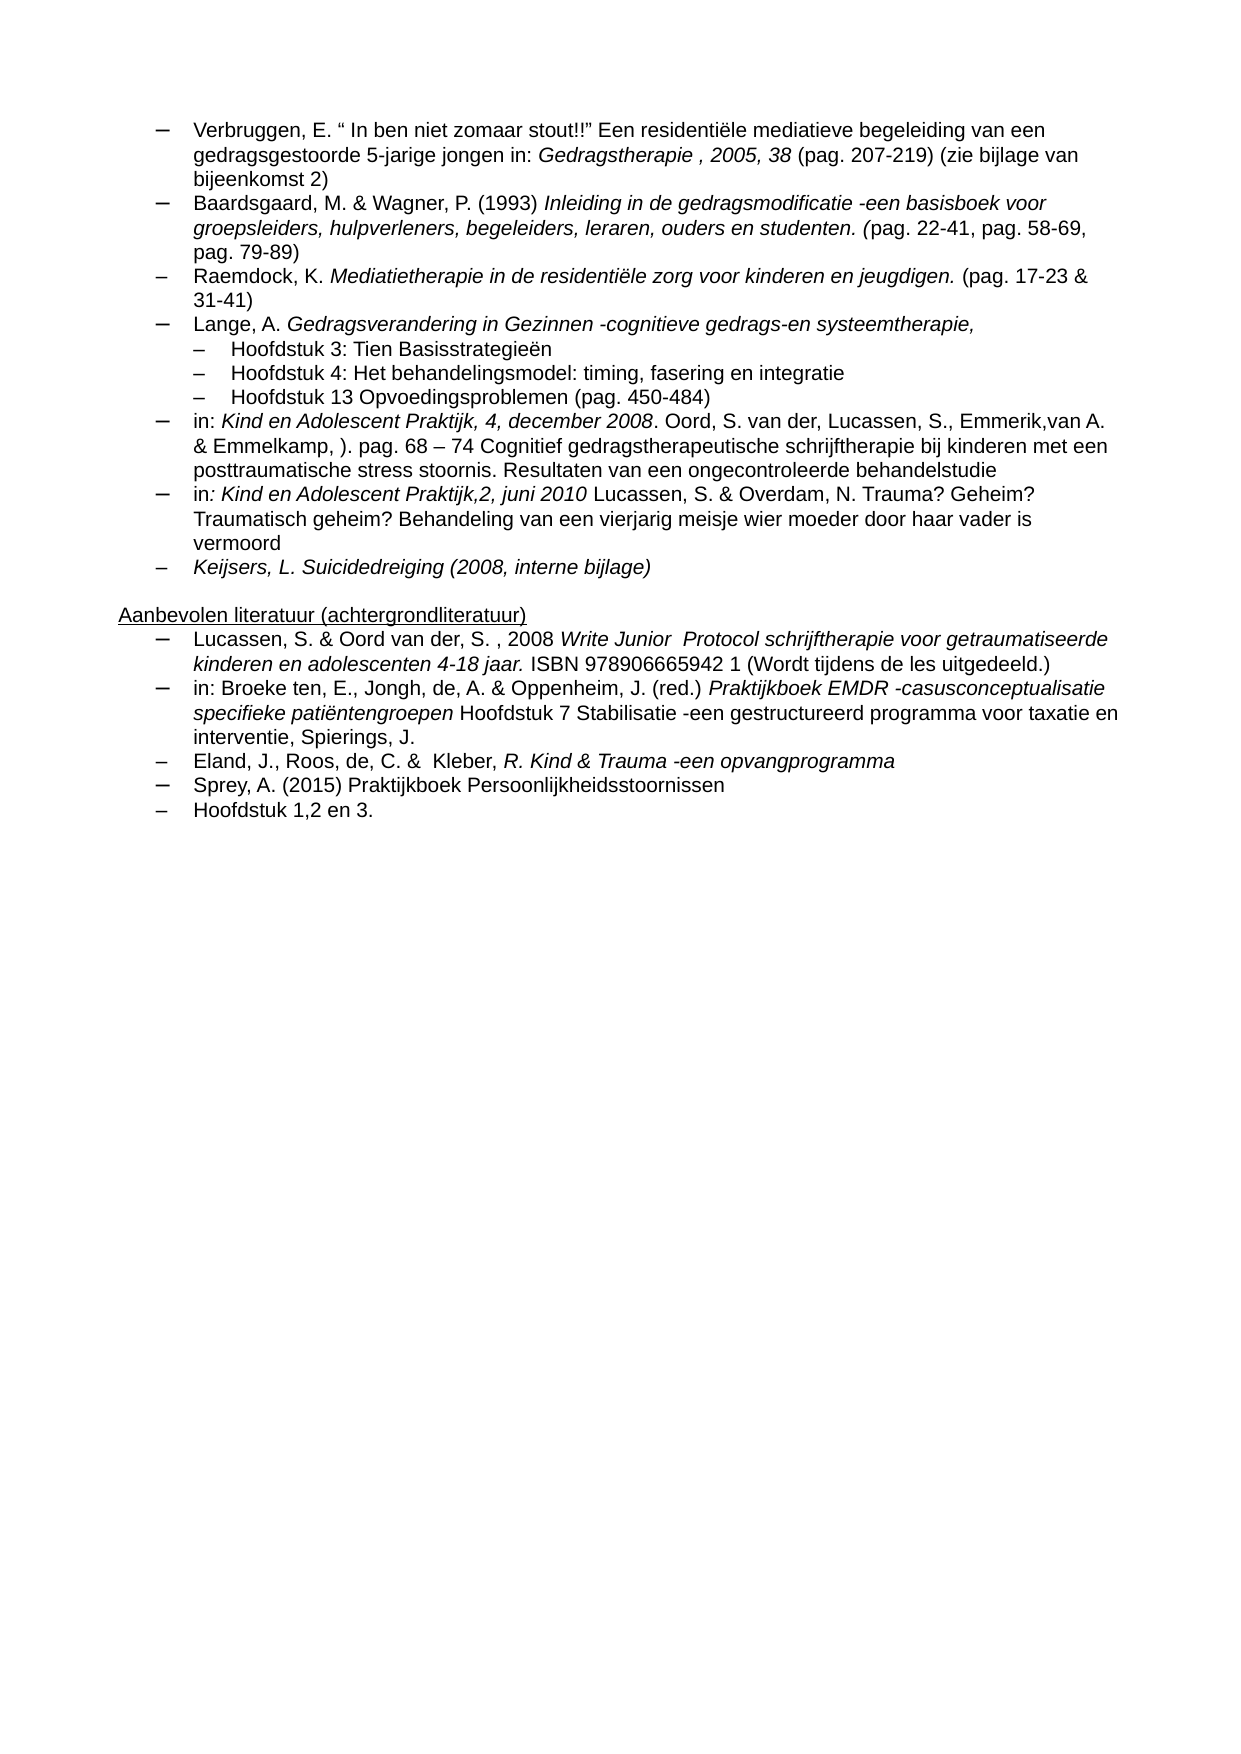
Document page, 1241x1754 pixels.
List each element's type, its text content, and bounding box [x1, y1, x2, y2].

list Keijsers, L. Suicidedreiging (2008, interne bijlage) [156, 555, 1122, 579]
list Hoofdstuk 3: Tien Basisstrategieën [193, 337, 1122, 361]
list Hoofdstuk 13 Opvoedingsproblemen (pag. 450-484) [193, 385, 1122, 409]
list Raemdock, K. Mediatietherapie in de residentiële zorg voor kinderen en jeugdigen. (pag. 17-23 & 31-41) [156, 264, 1122, 312]
text Aanbevolen literatuur (achtergrondliteratuur) [118, 603, 1122, 627]
list in: Kind en Adolescent Praktijk,2, juni 2010 Lucassen, S. & Overdam, N. Trauma? Geheim? Traumatisch geheim? Behandeling van een vierjarig meisje wier moeder door haar vader is vermoord [156, 482, 1122, 555]
list in: Kind en Adolescent Praktijk, 4, december 2008. Oord, S. van der, Lucassen, S., Emmerik,van A. & Emmelkamp, ). pag. 68 – 74 Cognitief gedragstherapeutische schrijftherapie bij kinderen met een posttraumatische stress stoornis. Resultaten van een ongecontroleerde behandelstudie [156, 409, 1122, 482]
list Lucassen, S. & Oord van der, S. , 2008 Write Junior Protocol schrijftherapie voor getraumatiseerde kinderen en adolescenten 4-18 jaar. ISBN 978906665942 1 (Wordt tijdens de les uitgedeeld.) [156, 627, 1122, 676]
list Hoofdstuk 1,2 en 3. [156, 798, 1122, 822]
list Lange, A. Gedragsverandering in Gezinnen -cognitieve gedrags-en systeemtherapie, [156, 312, 1122, 337]
list Baardsgaard, M. & Wagner, P. (1993) Inleiding in de gedragsmodificatie -een basisboek voor groepsleiders, hulpverleners, begeleiders, leraren, ouders en studenten. (pag. 22-41, pag. 58-69, pag. 79-89) [156, 191, 1122, 264]
list Verbruggen, E. “ In ben niet zomaar stout!!” Een residentiële mediatieve begeleiding van een gedragsgestoorde 5-jarige jongen in: Gedragstherapie , 2005, 38 (pag. 207-219) (zie bijlage van bijeenkomst 2) [156, 118, 1122, 191]
list Hoofdstuk 4: Het behandelingsmodel: timing, fasering en integratie [193, 361, 1122, 385]
list in: Broeke ten, E., Jongh, de, A. & Oppenheim, J. (red.) Praktijkboek EMDR -casusconceptualisatie specifieke patiëntengroepen Hoofdstuk 7 Stabilisatie -een gestructureerd programma voor taxatie en interventie, Spierings, J. [156, 676, 1122, 749]
list Sprey, A. (2015) Praktijkboek Persoonlijkheidsstoornissen [156, 773, 1122, 798]
list Eland, J., Roos, de, C. & Kleber, R. Kind & Trauma -een opvangprogramma [156, 749, 1122, 773]
